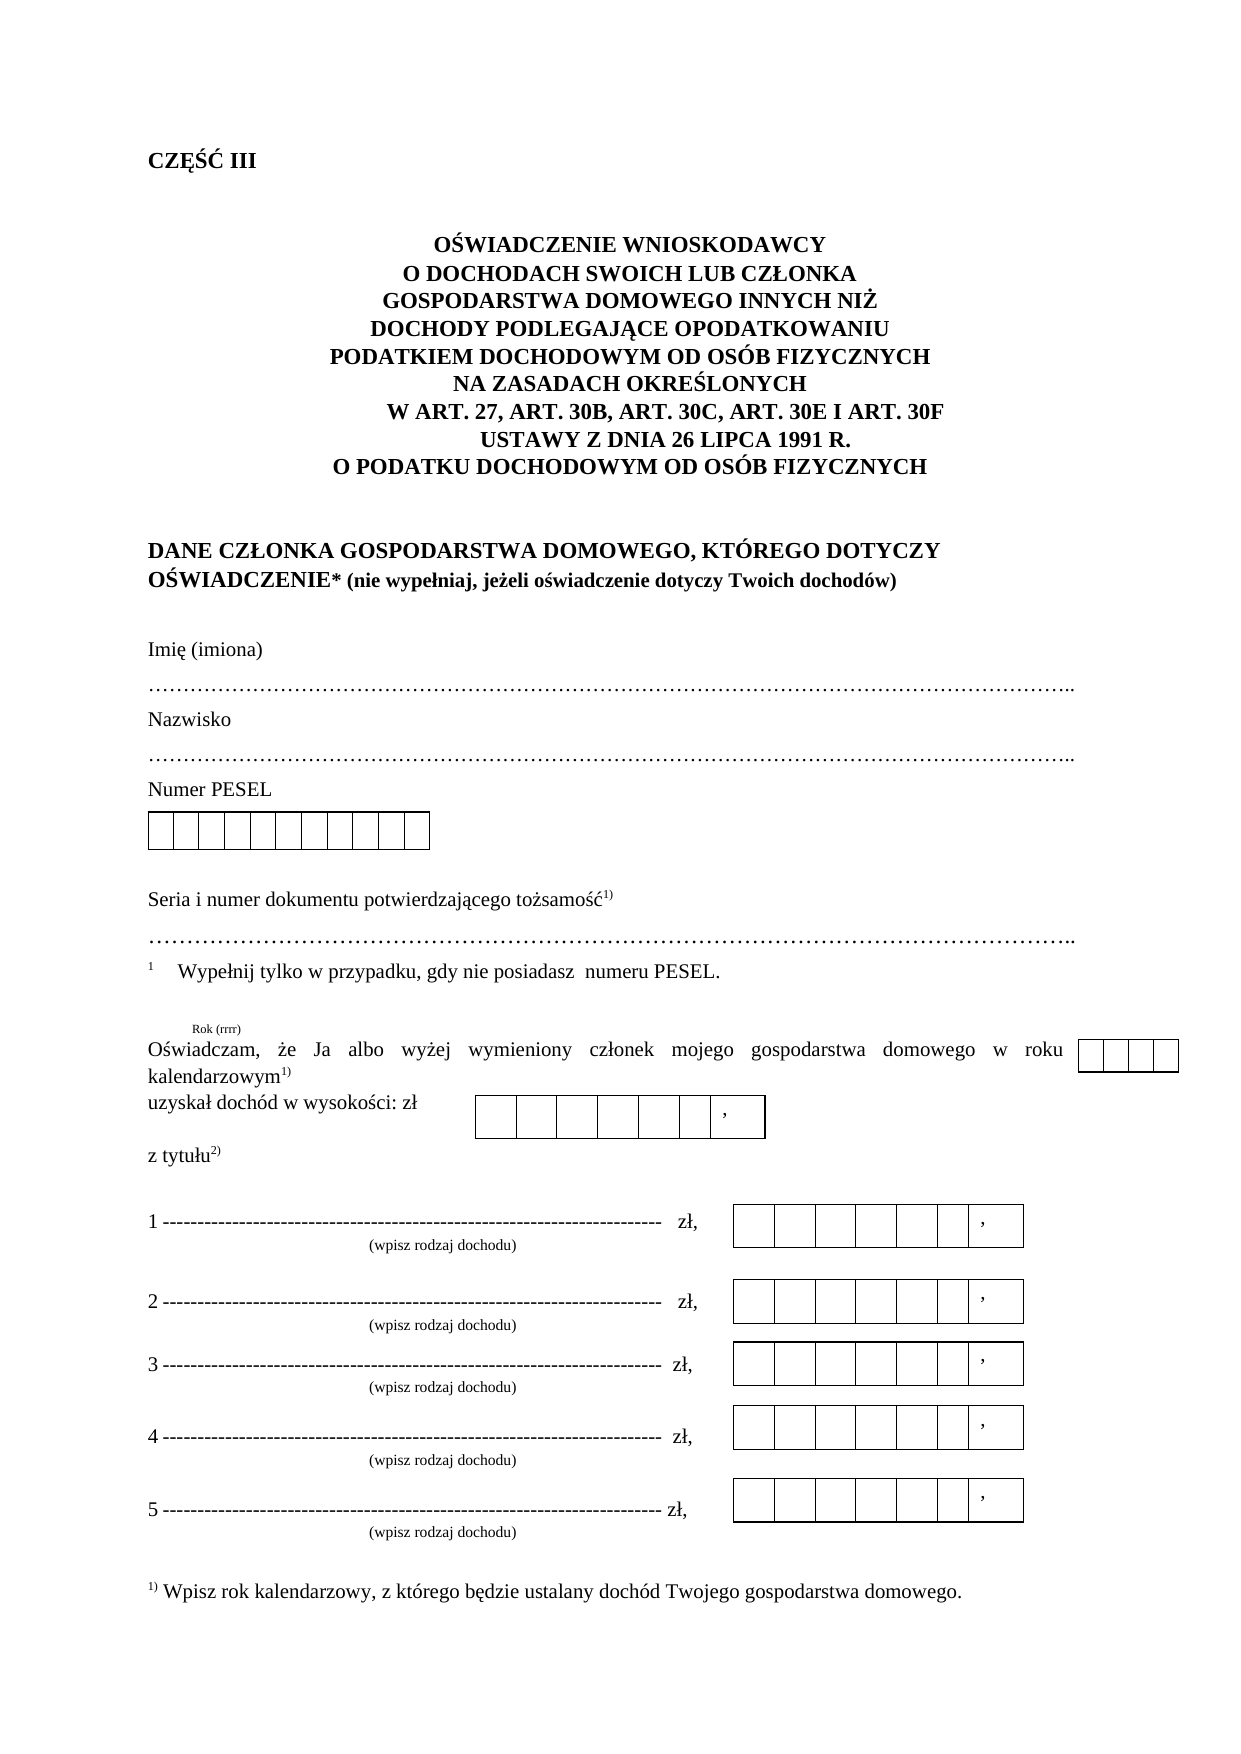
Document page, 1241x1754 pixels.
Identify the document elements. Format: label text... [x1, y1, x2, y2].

table_header [1104, 1040, 1128, 1071]
table_header [775, 1205, 815, 1247]
list Wypełnij tylko w przypadku, gdy nie posiadasz numeru PESEL. [148, 959, 1093, 983]
table_header [225, 813, 250, 849]
table_header [353, 813, 378, 849]
subtitle OŚWIADCZENIE WNIOSKODAWCY [167, 231, 1092, 258]
table_header [302, 813, 327, 849]
table_header [856, 1205, 896, 1247]
text USTAWY Z DNIA 26 LIPCA 1991 R. [318, 426, 1013, 452]
table_header [775, 1406, 815, 1449]
text (wpisz rodzaj dochodu) [148, 1316, 1137, 1333]
table_header [938, 1280, 968, 1322]
table_header , [969, 1479, 1023, 1521]
table_header [149, 813, 173, 849]
table_header [897, 1479, 937, 1521]
table_header [775, 1343, 815, 1385]
list ------------------------------------------------------------------------ zł, [148, 1289, 733, 1313]
table_header [856, 1280, 896, 1322]
text (wpisz rodzaj dochodu) [223, 1523, 1137, 1541]
table_header [897, 1280, 937, 1322]
table_header [816, 1205, 855, 1247]
list (wpisz rodzaj dochodu) [223, 1451, 1137, 1468]
text Oświadczam, że Ja albo wyżej wymieniony członek mojego gospodarstwa domowego w roku kalendarzowym1) [148, 1037, 1137, 1088]
table_header [517, 1096, 556, 1138]
table_header [174, 813, 198, 849]
table_header , [969, 1205, 1023, 1247]
list [1024, 1351, 1137, 1376]
table_header [734, 1280, 774, 1322]
list ------------------------------------------------------------------------ zł, [148, 1497, 733, 1521]
table_header , [969, 1406, 1023, 1449]
table_header , [711, 1096, 764, 1138]
table_header [476, 1096, 516, 1138]
text W ART. 27, ART. 30B, ART. 30C, ART. 30E I ART. 30F [318, 398, 1013, 424]
text O DOCHODACH SWOICH LUB CZŁONKA GOSPODARSTWA DOMOWEGO INNYCH NIŻ DOCHODY PODLEGAJĄCE OPODATKOWANIU PODATKIEM DOCHODOWYM OD OSÓB FIZYCZNYCH NA ZASADACH OKREŚLONYCH [324, 260, 935, 397]
table_header [816, 1406, 855, 1449]
table_header [856, 1406, 896, 1449]
table_header [816, 1479, 855, 1521]
list [1024, 1289, 1137, 1313]
text z tytułu2) [148, 1143, 1137, 1167]
table_header [775, 1479, 815, 1521]
table_header [328, 813, 352, 849]
table_header [680, 1096, 710, 1138]
table_header , [969, 1343, 1023, 1385]
table_header [938, 1343, 968, 1385]
text Nazwisko [148, 707, 1093, 731]
text Numer PESEL [148, 776, 1093, 801]
table_header [897, 1205, 937, 1247]
list ------------------------------------------------------------------------ zł, [148, 1424, 733, 1448]
list ------------------------------------------------------------------------ zł, [148, 1209, 733, 1233]
table_header [639, 1096, 679, 1138]
table_header [734, 1406, 774, 1449]
list [1024, 1424, 1137, 1448]
table_header [856, 1479, 896, 1521]
table_header [734, 1343, 774, 1385]
text uzyskał dochód w wysokości: zł [148, 1090, 1137, 1114]
table_header [1154, 1040, 1178, 1071]
table_header [405, 813, 429, 849]
table_header [598, 1096, 638, 1138]
text ………………………………………………………………………………………………………….. [148, 922, 1093, 948]
table_header [557, 1096, 597, 1138]
table_header [199, 813, 224, 849]
table_header [734, 1205, 774, 1247]
table_header , [969, 1280, 1023, 1322]
text Seria i numer dokumentu potwierdzającego tożsamość1) [148, 887, 1093, 911]
table_header [897, 1406, 937, 1449]
list ------------------------------------------------------------------------ zł, [148, 1351, 733, 1376]
text …………………………………………………………………………………………………………………….. [148, 672, 1093, 696]
text …………………………………………………………………………………………………………………….. [148, 742, 1093, 766]
table_header [734, 1479, 774, 1521]
table_header [1129, 1040, 1153, 1071]
text (wpisz rodzaj dochodu) [148, 1235, 1137, 1253]
table_header [938, 1406, 968, 1449]
table_header [1079, 1040, 1103, 1071]
subtitle O PODATKU DOCHODOWYM OD OSÓB FIZYCZNYCH [167, 453, 1093, 480]
table_header [276, 813, 301, 849]
text DANE CZŁONKA GOSPODARSTWA DOMOWEGO, KTÓREGO DOTYCZY OŚWIADCZENIE* (nie wypełniaj, jeżeli oświadczenie dotyczy Twoich dochodów) [148, 537, 1093, 592]
table_header [938, 1479, 968, 1521]
table_header [856, 1343, 896, 1385]
table_header [816, 1343, 855, 1385]
list [1024, 1209, 1137, 1233]
table_header [379, 813, 404, 849]
list [1024, 1497, 1137, 1521]
table_header [897, 1343, 937, 1385]
table_header [775, 1280, 815, 1322]
table_header [816, 1280, 855, 1322]
table_header [251, 813, 275, 849]
text Imię (imiona) [148, 637, 1093, 661]
text CZĘŚĆ III [148, 148, 1137, 174]
text Rok (rrrr) [148, 1021, 1137, 1035]
text 1) Wpisz rok kalendarzowy, z którego będzie ustalany dochód Twojego gospodarstwa domowego. [148, 1579, 1137, 1603]
table_header [938, 1205, 968, 1247]
text (wpisz rodzaj dochodu) [322, 1378, 1137, 1396]
